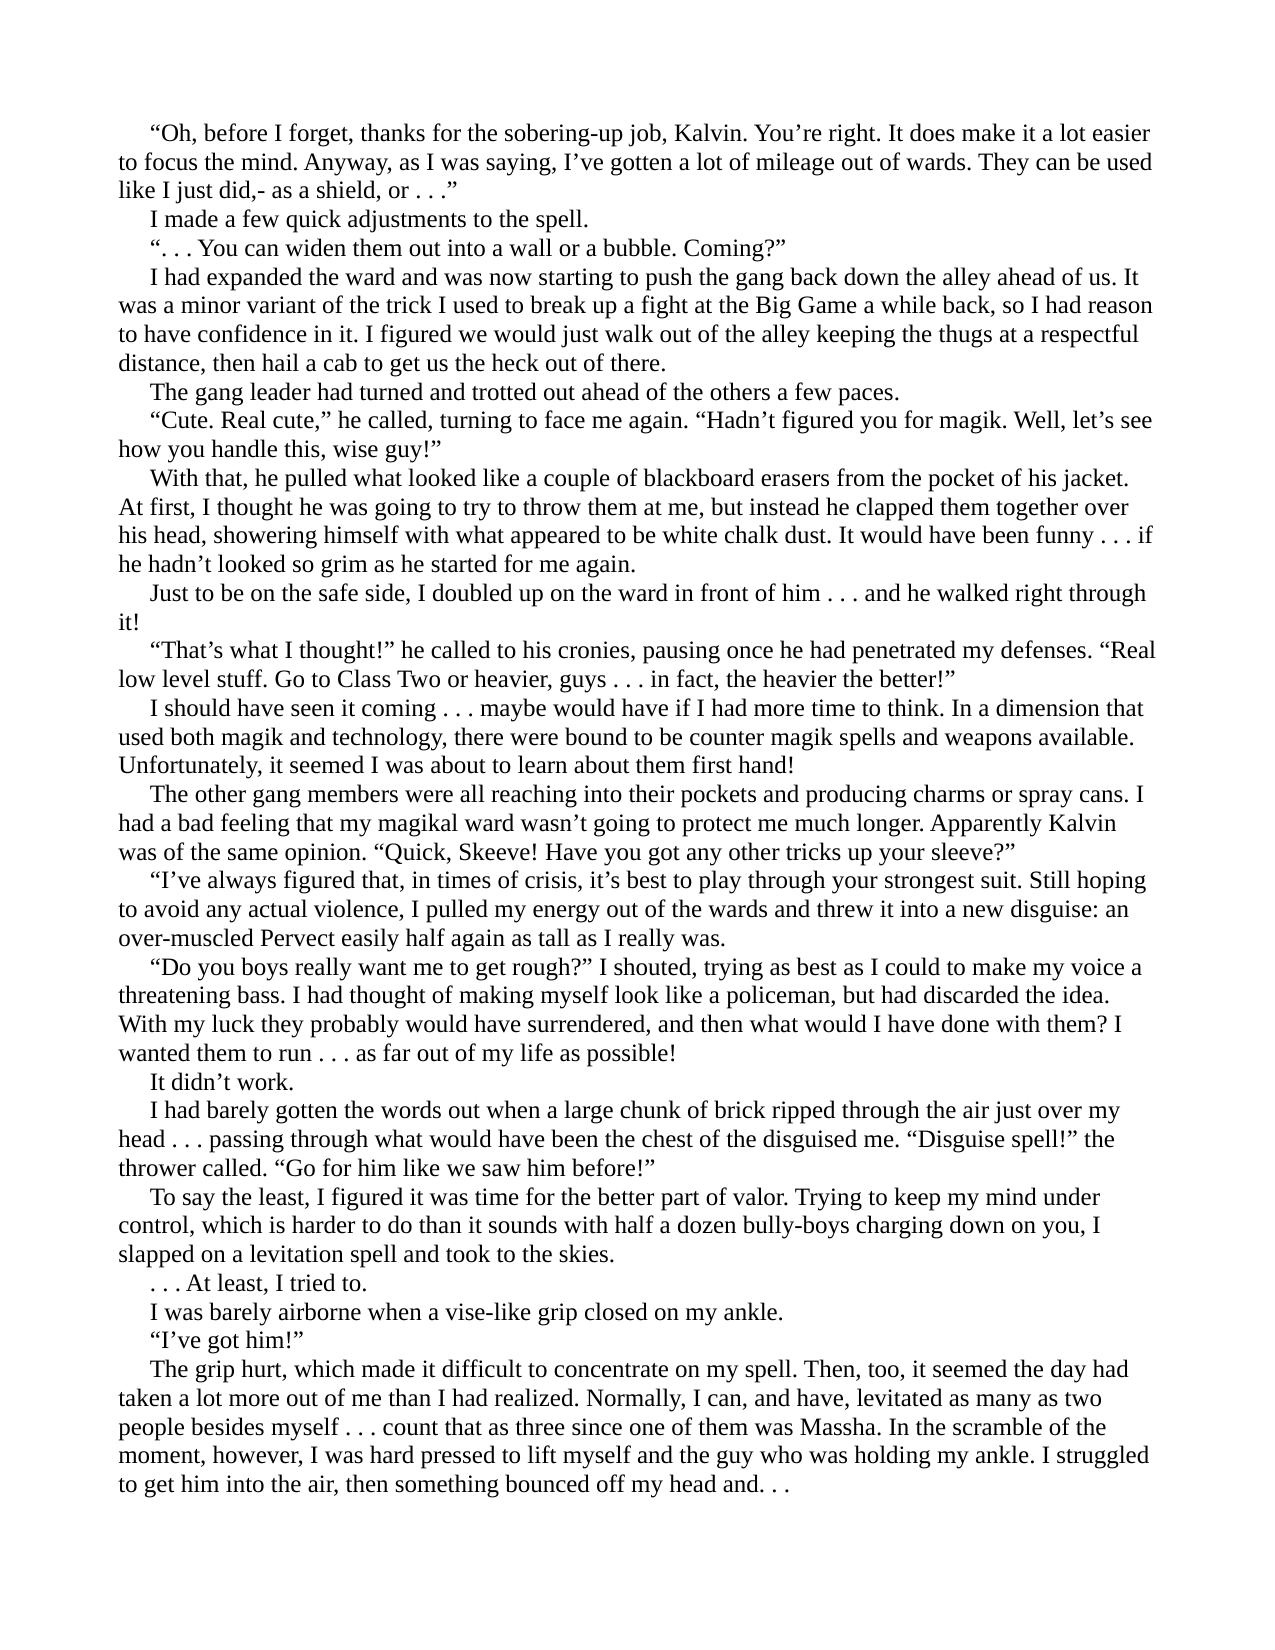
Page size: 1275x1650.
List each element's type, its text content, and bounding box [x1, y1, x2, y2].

text Just to be on the safe side, I doubled up on the ward in front of him . . . and he walked right through it! [118, 578, 1157, 636]
text I made a few quick adjustments to the spell. [118, 204, 1157, 233]
text “I’ve always figured that, in times of crisis, it’s best to play through your strongest suit. Still hoping to avoid any actual violence, I pulled my energy out of the wards and threw it into a new disguise: an over-muscled Pervect easily half again as tall as I really was. [118, 866, 1157, 952]
text “I’ve got him!” [118, 1326, 1157, 1354]
text I was barely airborne when a vise-like grip closed on my ankle. [118, 1297, 1157, 1326]
text The gang leader had turned and trotted out ahead of the others a few paces. [118, 377, 1157, 406]
text . . . At least, I tried to. [118, 1268, 1157, 1297]
text The other gang members were all reaching into their pockets and producing charms or spray cans. I had a bad feeling that my magikal ward wasn’t going to protect me much longer. Apparently Kalvin was of the same opinion. “Quick, Skeeve! Have you got any other tricks up your sleeve?” [118, 779, 1157, 866]
text “. . . You can widen them out into a wall or a bubble. Coming?” [118, 233, 1157, 262]
text I had barely gotten the words out when a large chunk of brick ripped through the air just over my head . . . passing through what would have been the chest of the disguised me. “Disguise spell!” the thrower called. “Go for him like we saw him before!” [118, 1096, 1157, 1182]
text I should have seen it coming . . . maybe would have if I had more time to think. In a dimension that used both magik and technology, there were bound to be counter magik spells and weapons available. Unfortunately, it seemed I was about to learn about them first hand! [118, 693, 1157, 779]
text “That’s what I thought!” he called to his cronies, pausing once he had penetrated my defenses. “Real low level stuff. Go to Class Two or heavier, guys . . . in fact, the heavier the better!” [118, 636, 1157, 693]
text With that, he pulled what looked like a couple of blackboard erasers from the pocket of his jacket. At first, I thought he was going to try to throw them at me, but instead he clapped them together over his head, showering himself with what appeared to be white chalk dust. It would have been funny . . . if he hadn’t looked so grim as he started for me again. [118, 463, 1157, 578]
text I had expanded the ward and was now starting to push the gang back down the alley ahead of us. It was a minor variant of the trick I used to break up a fight at the Big Game a while back, so I had reason to have confidence in it. I figured we would just walk out of the alley keeping the thugs at a respectful distance, then hail a cab to get us the heck out of there. [118, 262, 1157, 377]
text To say the least, I figured it was time for the better part of valor. Trying to keep my mind under control, which is harder to do than it sounds with half a dozen bully-boys charging down on you, I slapped on a levitation spell and took to the skies. [118, 1182, 1157, 1268]
text “Oh, before I forget, thanks for the sobering-up job, Kalvin. You’re right. It does make it a lot easier to focus the mind. Anyway, as I was saying, I’ve gotten a lot of mileage out of wards. They can be used like I just did,- as a shield, or . . .” [118, 118, 1157, 204]
text It didn’t work. [118, 1067, 1157, 1096]
text “Do you boys really want me to get rough?” I shouted, trying as best as I could to make my voice a threatening bass. I had thought of making myself look like a policeman, but had discarded the idea. With my luck they probably would have surrendered, and then what would I have done with them? I wanted them to run . . . as far out of my life as possible! [118, 952, 1157, 1067]
text The grip hurt, which made it difficult to concentrate on my spell. Then, too, it seemed the day had taken a lot more out of me than I had realized. Normally, I can, and have, levitated as many as two people besides myself . . . count that as three since one of them was Massha. In the scramble of the moment, however, I was hard pressed to lift myself and the guy who was holding my ankle. I struggled to get him into the air, then something bounced off my head and. . . [118, 1354, 1157, 1498]
text “Cute. Real cute,” he called, turning to face me again. “Hadn’t figured you for magik. Well, let’s see how you handle this, wise guy!” [118, 406, 1157, 463]
